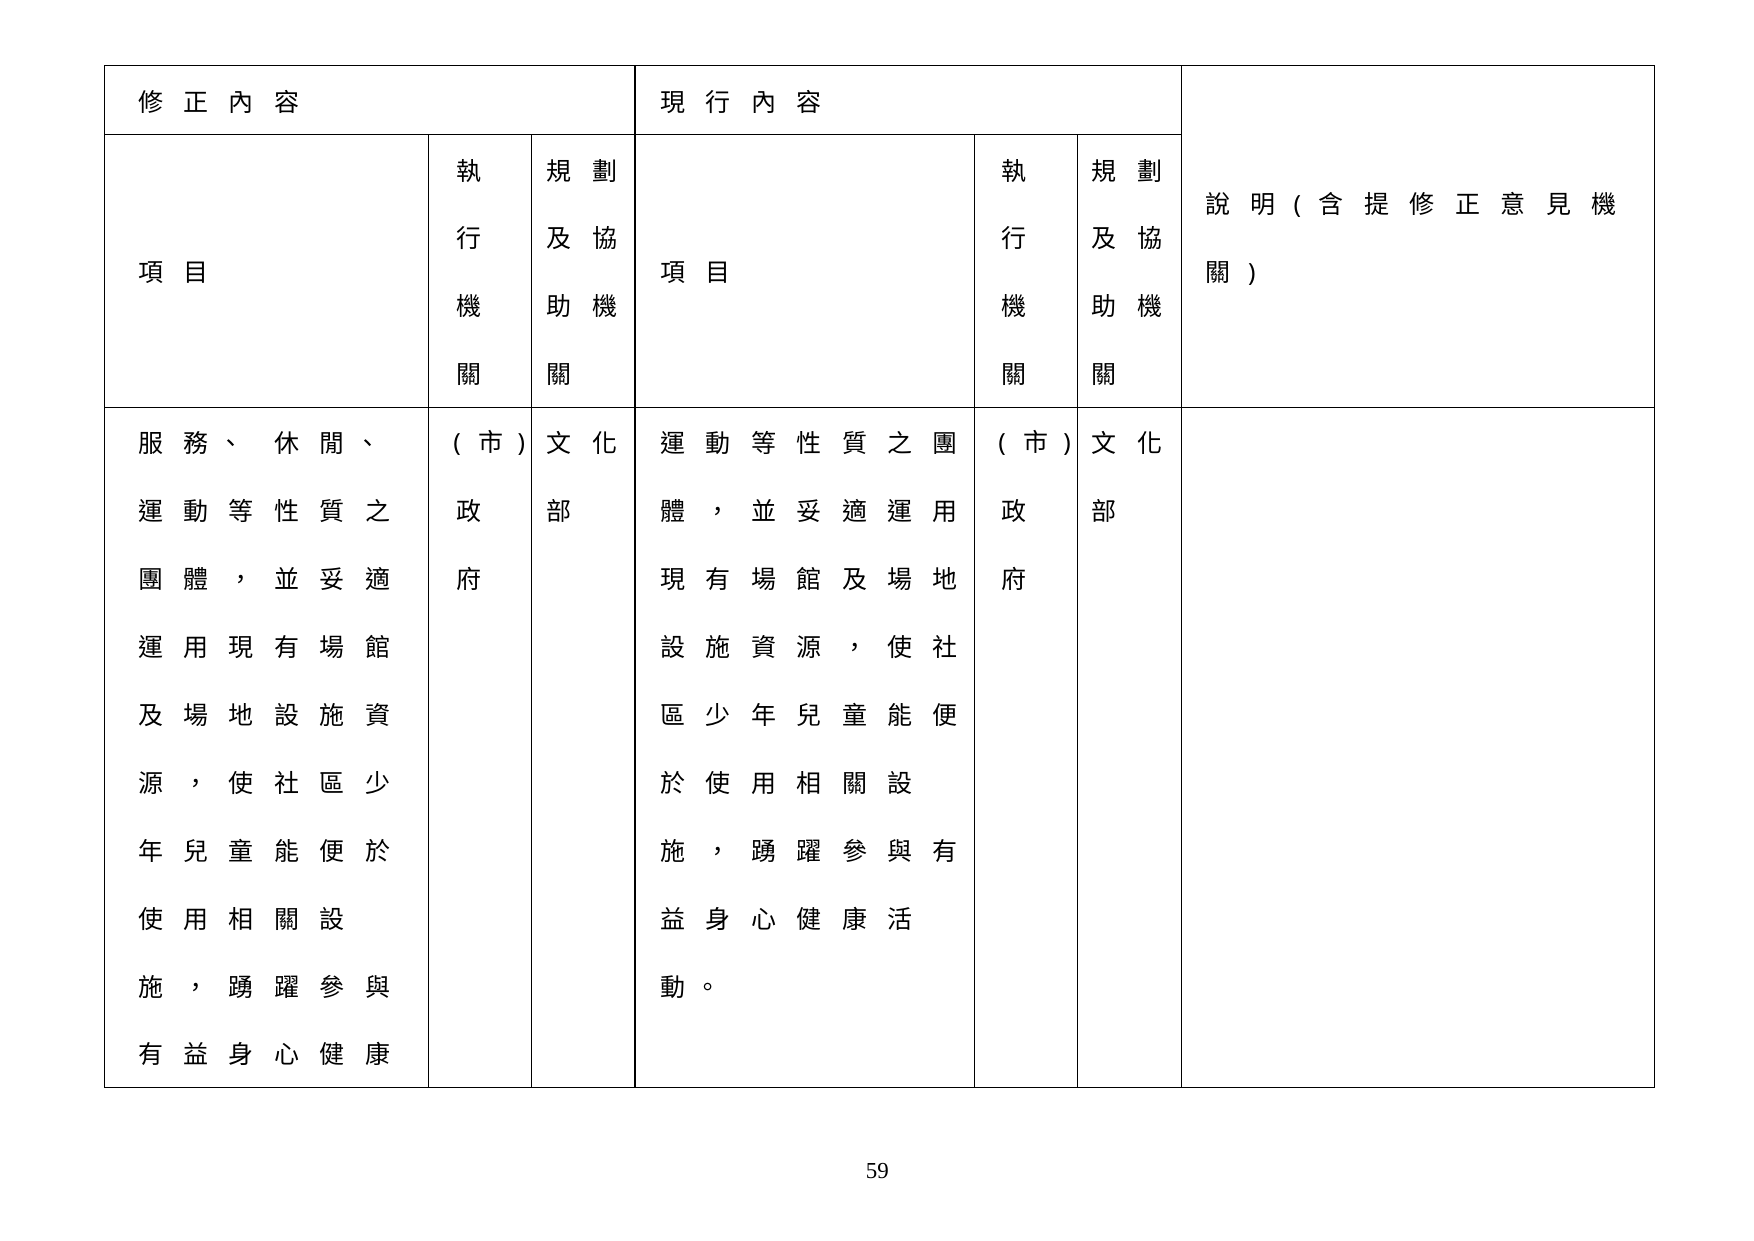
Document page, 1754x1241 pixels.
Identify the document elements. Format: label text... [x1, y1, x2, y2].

table_header 說明(含提修正意見機關) [1182, 66, 1654, 407]
table_cell 項目 [105, 135, 428, 407]
table_cell (市)政府 [975, 408, 1077, 1087]
table_cell 文化部 [1078, 408, 1181, 1087]
table_header 修正內容 [105, 66, 634, 134]
table_cell 執行機關 [975, 135, 1077, 407]
table_cell 項目 [636, 135, 974, 407]
table_cell 規劃及協助機關 [532, 135, 634, 407]
table_header 現行內容 [636, 66, 1181, 134]
table_cell (市)政府 [429, 408, 531, 1087]
table_cell 規劃及協助機關 [1078, 135, 1181, 407]
table_cell 服務、休閒、運動等性質之團體，並妥適運用現有場館及場地設施資源，使社區少年兒童能便於使用相關設施，踴躍參與有益身心健康 [105, 408, 428, 1087]
table_cell [1182, 408, 1654, 1087]
table_cell 運動等性質之團體，並妥適運用現有場館及場地設施資源，使社區少年兒童能便於使用相關設施，踴躍參與有益身心健康活動。 [636, 408, 974, 1087]
table_cell 執行機關 [429, 135, 531, 407]
table_cell 文化部 [532, 408, 634, 1087]
